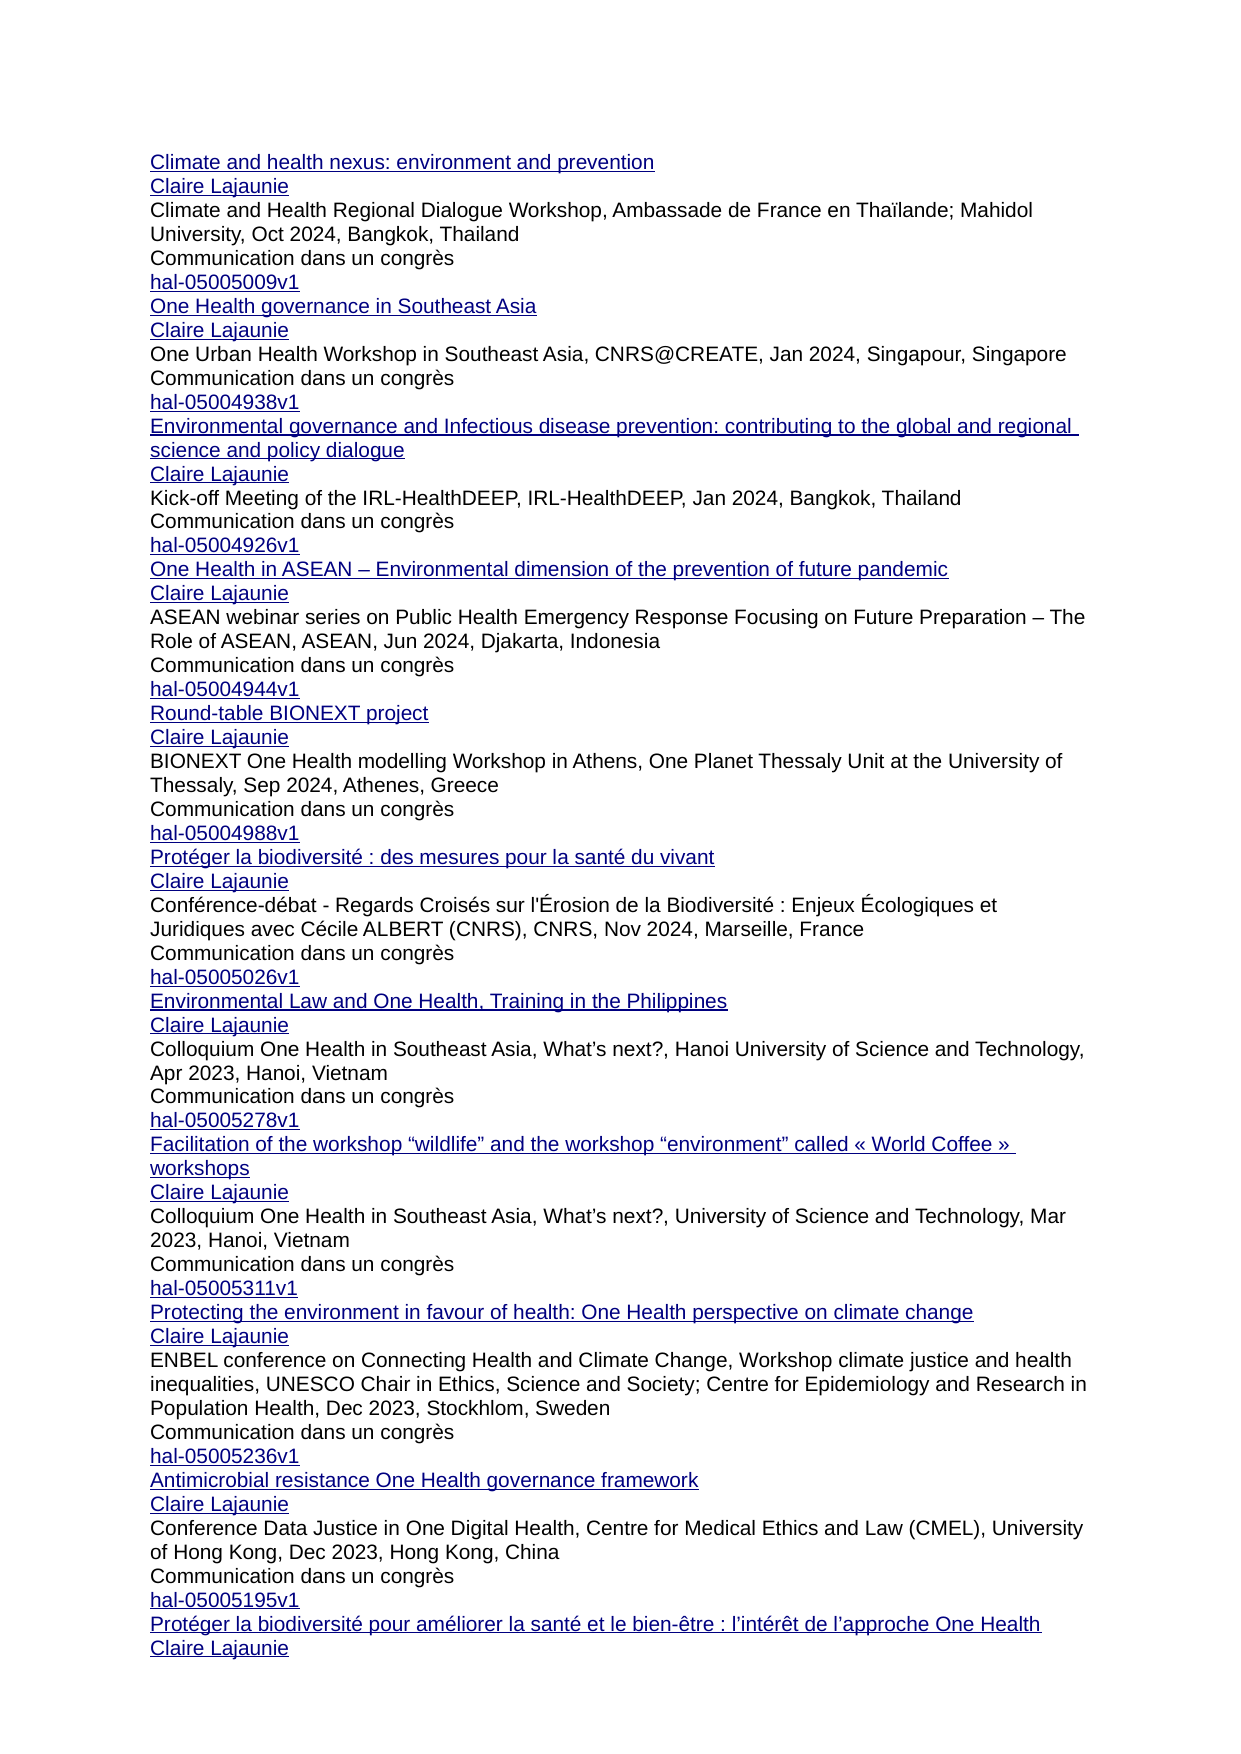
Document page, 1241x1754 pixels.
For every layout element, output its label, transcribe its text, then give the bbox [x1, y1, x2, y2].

table_cell Climate and health nexus: environment and prevention Claire Lajaunie Climate and Health Regional Dialogue Workshop, Ambassade de France en Thaïlande; Mahidol University, Oct 2024, Bangkok, Thailand Communication dans un congrès hal-05005009v1 [150, 150, 1090, 294]
table_cell Facilitation of the workshop “wildlife” and the workshop “environment” called « World Coffee » workshops Claire Lajaunie Colloquium One Health in Southeast Asia, What’s next?, University of Science and Technology, Mar 2023, Hanoi, Vietnam Communication dans un congrès hal-05005311v1 [150, 1132, 1090, 1300]
table_cell Environmental Law and One Health, Training in the Philippines Claire Lajaunie Colloquium One Health in Southeast Asia, What’s next?, Hanoi University of Science and Technology, Apr 2023, Hanoi, Vietnam Communication dans un congrès hal-05005278v1 [150, 989, 1090, 1132]
table_cell One Health in ASEAN – Environmental dimension of the prevention of future pandemic Claire Lajaunie ASEAN webinar series on Public Health Emergency Response Focusing on Future Preparation – The Role of ASEAN, ASEAN, Jun 2024, Djakarta, Indonesia Communication dans un congrès hal-05004944v1 [150, 557, 1090, 701]
table_cell Environmental governance and Infectious disease prevention: contributing to the global and regional science and policy dialogue Claire Lajaunie Kick-off Meeting of the IRL-HealthDEEP, IRL-HealthDEEP, Jan 2024, Bangkok, Thailand Communication dans un congrès hal-05004926v1 [150, 414, 1090, 557]
table_cell Antimicrobial resistance One Health governance framework Claire Lajaunie Conference Data Justice in One Digital Health, Centre for Medical Ethics and Law (CMEL), University of Hong Kong, Dec 2023, Hong Kong, China Communication dans un congrès hal-05005195v1 [150, 1468, 1090, 1611]
table_cell Protéger la biodiversité : des mesures pour la santé du vivant Claire Lajaunie Conférence-débat - Regards Croisés sur l'Érosion de la Biodiversité : Enjeux Écologiques et Juridiques avec Cécile ALBERT (CNRS), CNRS, Nov 2024, Marseille, France Communication dans un congrès hal-05005026v1 [150, 845, 1090, 988]
table_cell One Health governance in Southeast Asia Claire Lajaunie One Urban Health Workshop in Southeast Asia, CNRS@CREATE, Jan 2024, Singapour, Singapore Communication dans un congrès hal-05004938v1 [150, 294, 1090, 413]
table_cell Round-table BIONEXT project Claire Lajaunie BIONEXT One Health modelling Workshop in Athens, One Planet Thessaly Unit at the University of Thessaly, Sep 2024, Athenes, Greece Communication dans un congrès hal-05004988v1 [150, 701, 1090, 845]
table_cell Protecting the environment in favour of health: One Health perspective on climate change Claire Lajaunie ENBEL conference on Connecting Health and Climate Change, Workshop climate justice and health inequalities, UNESCO Chair in Ethics, Science and Society; Centre for Epidemiology and Research in Population Health, Dec 2023, Stockhlom, Sweden Communication dans un congrès hal-05005236v1 [150, 1300, 1090, 1468]
table_cell Protéger la biodiversité pour améliorer la santé et le bien-être : l’intérêt de l’approche One Health Claire Lajaunie [150, 1611, 1090, 1659]
